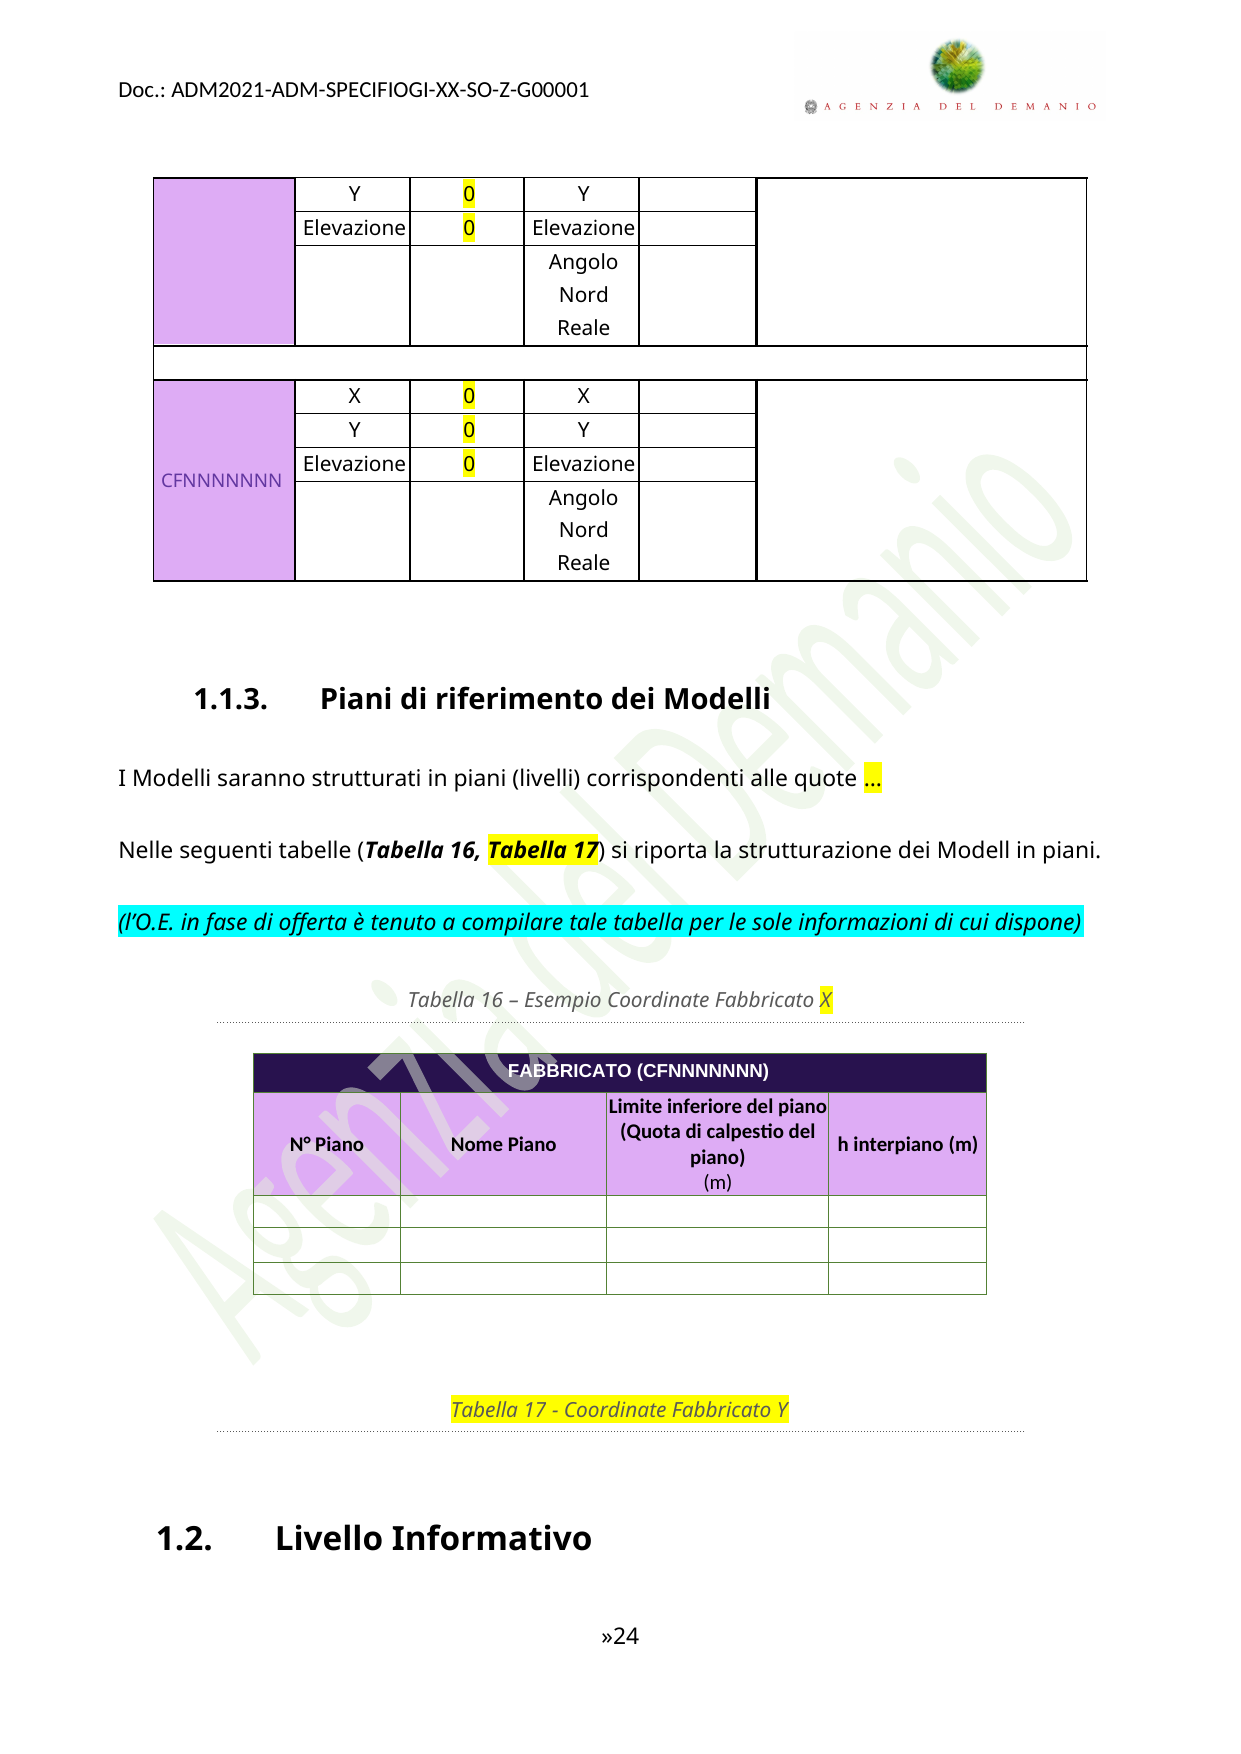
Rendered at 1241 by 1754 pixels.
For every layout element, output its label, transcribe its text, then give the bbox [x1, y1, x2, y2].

table_cell [640, 448, 755, 481]
table_cell [154, 347, 295, 379]
table_cell Angolo Nord Reale [525, 482, 638, 580]
text I Modelli saranno strutturati in piani (livelli) corrispondenti alle quote … [758, 762, 1122, 793]
text Tabella 16 – Esempio Coordinate Fabbricato X [480, 986, 1024, 1023]
table_cell [640, 482, 755, 580]
table_cell Y [525, 414, 638, 447]
table_cell Y [525, 178, 638, 211]
text Tabella 16 – Esempio Coordinate Fabbricato X [216, 986, 452, 1023]
table_cell Y [296, 414, 409, 447]
table_cell [154, 179, 294, 344]
table_cell [352, 1263, 400, 1294]
table_cell Limite inferiore del piano (Quota di calpestio del piano) (m) [607, 1093, 828, 1195]
list [828, 678, 1122, 718]
table_cell [291, 1228, 400, 1262]
table_cell Y [296, 178, 409, 211]
table_header [414, 1054, 474, 1092]
table_cell [410, 347, 524, 379]
table_cell [758, 381, 1086, 580]
table_cell h interpiano (m) [829, 1093, 986, 1195]
table_cell [254, 1245, 282, 1262]
table_cell [640, 212, 755, 245]
text Tabella 16 – Esempio Coordinate Fabbricato X [456, 996, 496, 1023]
table_cell 0 [411, 448, 523, 481]
table_cell [640, 178, 755, 211]
table_cell [640, 381, 755, 413]
table_cell Angolo Nord Reale [525, 246, 638, 344]
text Nelle seguenti tabelle (Tabella 16, Tabella 17) si riporta la strutturazione dei Modell in piani. [755, 833, 1122, 865]
list Piani di riferimento dei Modelli [193, 678, 791, 718]
table_cell [607, 1263, 828, 1294]
table_cell [411, 482, 523, 580]
table_cell 0 [411, 178, 523, 211]
text Nelle seguenti tabelle (Tabella 16, Tabella 17) si riporta la strutturazione dei Modell in piani. [118, 833, 631, 865]
table_cell [756, 347, 1086, 379]
table_cell [758, 179, 1086, 344]
text Nelle seguenti tabelle (Tabella 16, Tabella 17) si riporta la strutturazione dei Modell in piani. [619, 833, 719, 865]
table_cell [296, 246, 409, 344]
table_cell [640, 246, 755, 344]
table_cell [401, 1263, 606, 1294]
table_cell [607, 1196, 828, 1227]
table_cell [639, 347, 756, 379]
table_cell X [525, 381, 638, 413]
table_cell Nome Piano [401, 1093, 606, 1195]
table_cell [256, 1228, 289, 1244]
table_cell N° Piano [254, 1093, 395, 1195]
table_cell [909, 544, 964, 580]
table_cell [254, 1203, 286, 1227]
text I Modelli saranno strutturati in piani (livelli) corrispondenti alle quote … [638, 762, 729, 793]
table_cell [411, 246, 523, 344]
table_cell [322, 1196, 400, 1227]
table_header FABBRICATO (CFNNNNNNN) [456, 1054, 986, 1092]
table_header [254, 1054, 418, 1092]
list Livello Informativo [156, 1515, 1122, 1560]
text (l’O.E. in fase di offerta è tenuto a compilare tale tabella per le sole informazioni di cui dispone) [604, 905, 1122, 937]
table_cell N° Piano [370, 1093, 400, 1119]
table_cell [318, 1273, 358, 1294]
table_cell Elevazione [296, 212, 409, 245]
table_cell N° Piano [348, 1105, 400, 1180]
list [783, 678, 848, 718]
table_cell X [296, 381, 409, 413]
table_cell [607, 1228, 828, 1262]
table_cell [401, 1228, 606, 1262]
table_cell [293, 1263, 315, 1271]
table_cell 0 [411, 381, 523, 413]
table_cell N° Piano [296, 1154, 335, 1194]
table_cell [640, 414, 755, 447]
text (l’O.E. in fase di offerta è tenuto a compilare tale tabella per le sole informazioni di cui dispone) [118, 905, 535, 937]
text I Modelli saranno strutturati in piani (livelli) corrispondenti alle quote … [118, 762, 647, 793]
table_cell [829, 1196, 986, 1227]
table_cell Elevazione [525, 212, 638, 245]
table_cell [401, 1196, 606, 1227]
table_cell [829, 1228, 986, 1262]
table_cell 0 [411, 414, 523, 447]
table_cell Elevazione [525, 448, 638, 481]
table_cell Elevazione [296, 448, 409, 481]
table_cell CFNNNNNNN [154, 381, 294, 580]
table_cell [295, 347, 409, 379]
table_cell [274, 1196, 325, 1227]
text Tabella 17 - Coordinate Fabbricato Y [216, 1395, 1024, 1432]
table_cell 0 [411, 212, 523, 245]
table_cell [524, 347, 638, 379]
table_cell [296, 482, 409, 580]
table_cell [829, 1263, 986, 1294]
table_cell [254, 1263, 309, 1294]
